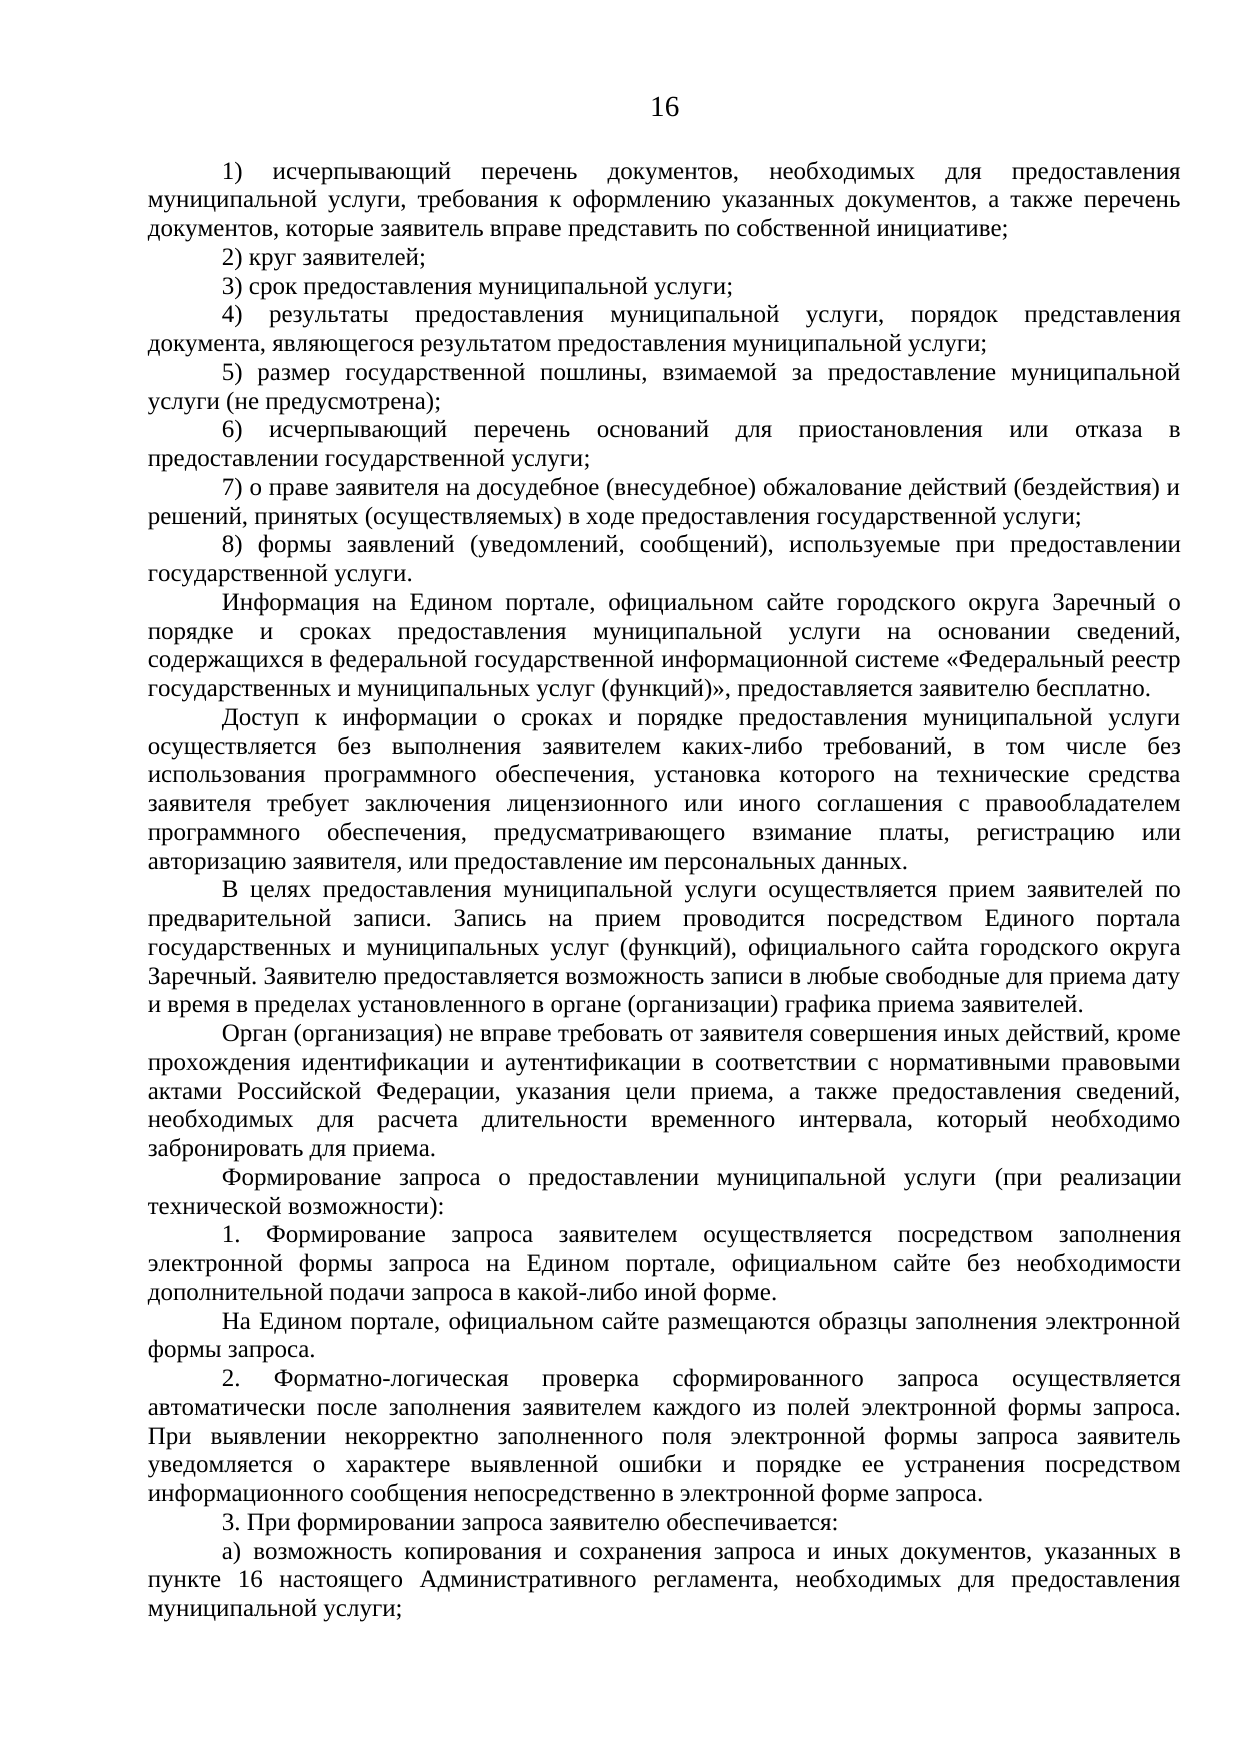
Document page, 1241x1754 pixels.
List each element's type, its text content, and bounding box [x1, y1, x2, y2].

text а) возможность копирования и сохранения запроса и иных документов, указанных в пункте 16 настоящего Административного регламента, необходимых для предоставления муниципальной услуги; [148, 1536, 1182, 1622]
text 7) о праве заявителя на досудебное (внесудебное) обжалование действий (бездействия) и решений, принятых (осуществляемых) в ходе предоставления государственной услуги; [148, 472, 1182, 529]
text 2) круг заявителей; [148, 242, 1182, 271]
text 8) формы заявлений (уведомлений, сообщений), используемые при предоставлении государственной услуги. [148, 529, 1182, 587]
text 2. Форматно-логическая проверка сформированного запроса осуществляется автоматически после заполнения заявителем каждого из полей электронной формы запроса. При выявлении некорректно заполненного поля электронной формы запроса заявитель уведомляется о характере выявленной ошибки и порядке ее устранения посредством информационного сообщения непосредственно в электронной форме запроса. [148, 1363, 1182, 1507]
text На Едином портале, официальном сайте размещаются образцы заполнения электронной формы запроса. [148, 1306, 1182, 1363]
text Информация на Едином портале, официальном сайте городского округа Заречный о порядке и сроках предоставления муниципальной услуги на основании сведений, содержащихся в федеральной государственной информационной системе «Федеральный реестр государственных и муниципальных услуг (функций)», предоставляется заявителю бесплатно. [148, 587, 1182, 702]
text 5) размер государственной пошлины, взимаемой за предоставление муниципальной услуги (не предусмотрена); [148, 357, 1182, 414]
text 1) исчерпывающий перечень документов, необходимых для предоставления муниципальной услуги, требования к оформлению указанных документов, а также перечень документов, которые заявитель вправе представить по собственной инициативе; [148, 156, 1182, 242]
text 4) результаты предоставления муниципальной услуги, порядок представления документа, являющегося результатом предоставления муниципальной услуги; [148, 299, 1182, 357]
text 1. Формирование запроса заявителем осуществляется посредством заполнения электронной формы запроса на Едином портале, официальном сайте без необходимости дополнительной подачи запроса в какой-либо иной форме. [148, 1219, 1182, 1306]
text Орган (организация) не вправе требовать от заявителя совершения иных действий, кроме прохождения идентификации и аутентификации в соответствии с нормативными правовыми актами Российской Федерации, указания цели приема, а также предоставления сведений, необходимых для расчета длительности временного интервала, который необходимо забронировать для приема. [148, 1018, 1182, 1162]
text 6) исчерпывающий перечень оснований для приостановления или отказа в предоставлении государственной услуги; [148, 414, 1182, 472]
text 3) срок предоставления муниципальной услуги; [148, 271, 1182, 299]
text 3. При формировании запроса заявителю обеспечивается: [148, 1507, 1182, 1536]
text В целях предоставления муниципальной услуги осуществляется прием заявителей по предварительной записи. Запись на прием проводится посредством Единого портала государственных и муниципальных услуг (функций), официального сайта городского округа Заречный. Заявителю предоставляется возможность записи в любые свободные для приема дату и время в пределах установленного в органе (организации) графика приема заявителей. [148, 874, 1182, 1018]
text Доступ к информации о сроках и порядке предоставления муниципальной услуги осуществляется без выполнения заявителем каких-либо требований, в том числе без использования программного обеспечения, установка которого на технические средства заявителя требует заключения лицензионного или иного соглашения с правообладателем программного обеспечения, предусматривающего взимание платы, регистрацию или авторизацию заявителя, или предоставление им персональных данных. [148, 702, 1182, 874]
text Формирование запроса о предоставлении муниципальной услуги (при реализации технической возможности): [148, 1162, 1182, 1219]
